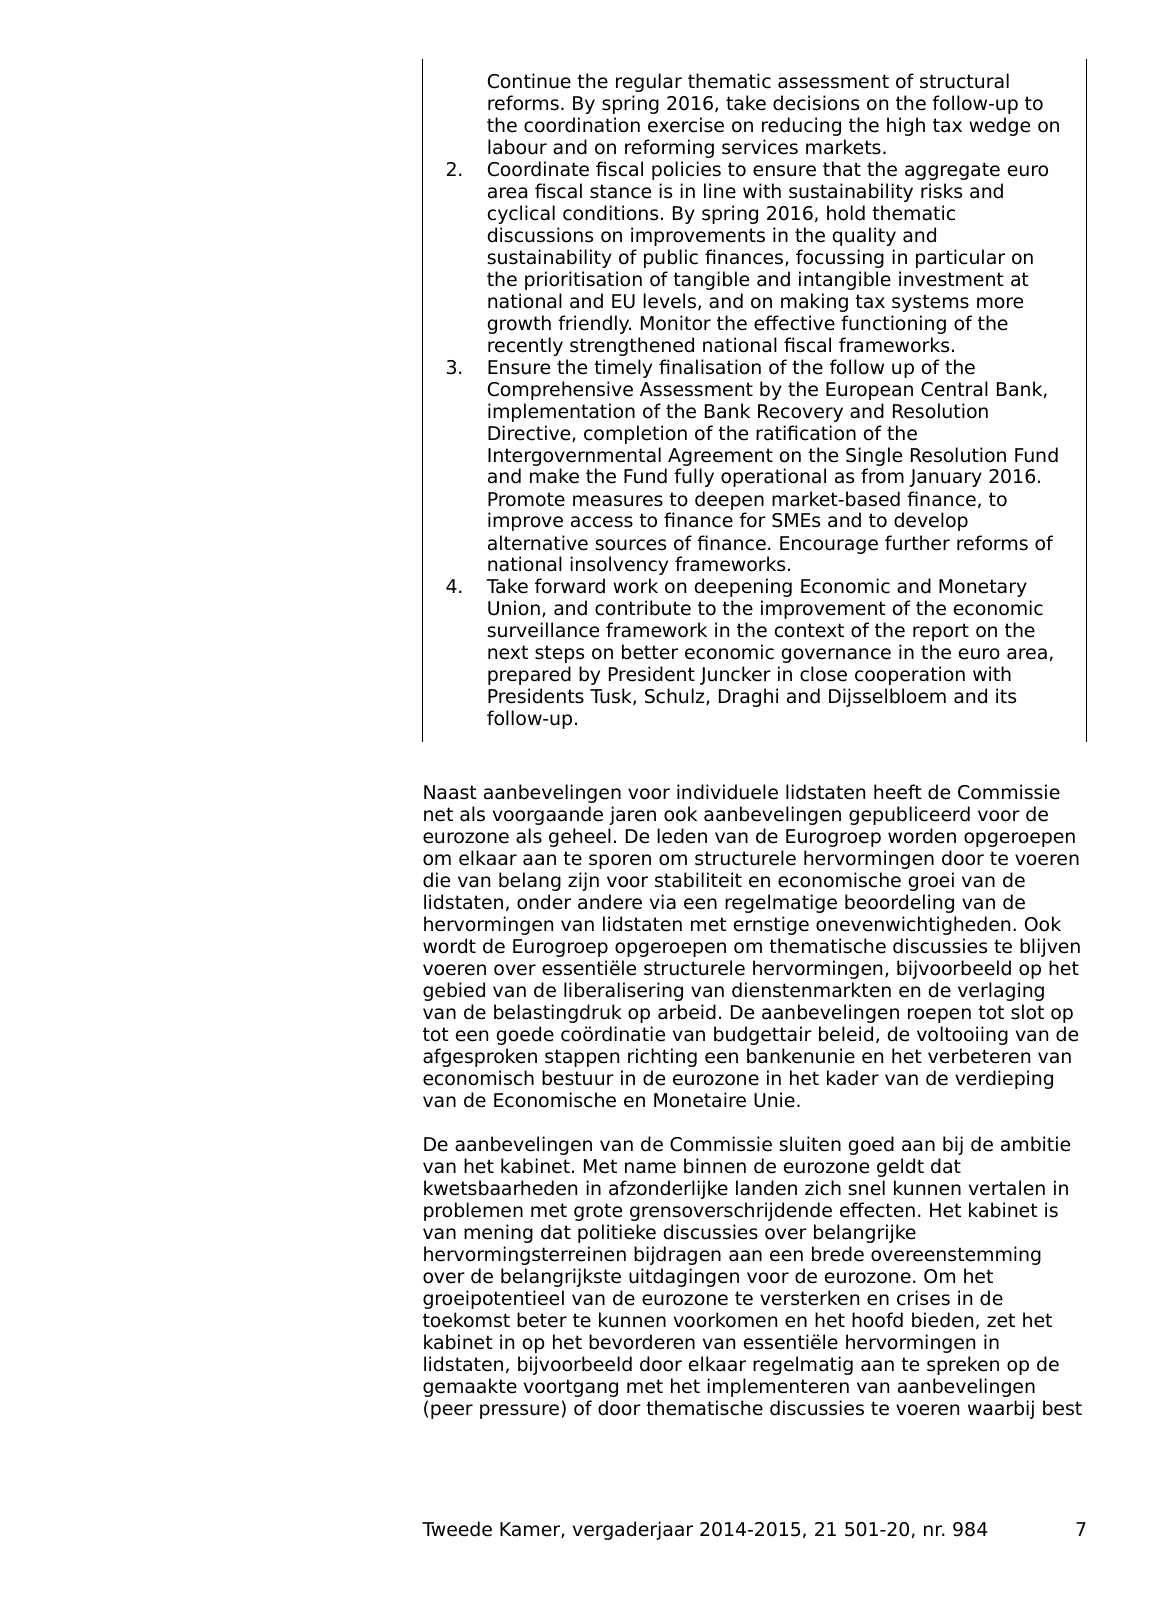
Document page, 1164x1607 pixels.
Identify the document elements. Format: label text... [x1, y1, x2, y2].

text Naast aanbevelingen voor individuele lidstaten heeft de Commissie net als voorgaande jaren ook aanbevelingen gepubliceerd voor de eurozone als geheel. De leden van de Eurogroep worden opgeroepen om elkaar aan te sporen om structurele hervormingen door te voeren die van belang zijn voor stabiliteit en economische groei van de lidstaten, onder andere via een regelmatige beoordeling van de hervormingen van lidstaten met ernstige onevenwichtigheden. Ook wordt de Eurogroep opgeroepen om thematische discussies te blijven voeren over essentiële structurele hervormingen, bijvoorbeeld op het gebied van de liberalisering van dienstenmarkten en de verlaging van de belastingdruk op arbeid. De aanbevelingen roepen tot slot op tot een goede coördinatie van budgettair beleid, de voltooiing van de afgesproken stappen richting een bankenunie en het verbeteren van economisch bestuur in de eurozone in het kader van de verdieping van de Economische en Monetaire Unie. [422, 782, 1087, 1112]
text De aanbevelingen van de Commissie sluiten goed aan bij de ambitie van het kabinet. Met name binnen de eurozone geldt dat kwetsbaarheden in afzonderlijke landen zich snel kunnen vertalen in problemen met grote grensoverschrijdende effecten. Het kabinet is van mening dat politieke discussies over belangrijke hervormingsterreinen bijdragen aan een brede overeenstemming over de belangrijkste uitdagingen voor de eurozone. Om het groeipotentieel van de eurozone te versterken en crises in de toekomst beter te kunnen voorkomen en het hoofd bieden, zet het kabinet in op het bevorderen van essentiële hervormingen in lidstaten, bijvoorbeeld door elkaar regelmatig aan te spreken op de gemaakte voortgang met het implementeren van aanbevelingen (peer pressure) of door thematische discussies te voeren waarbij best [422, 1134, 1087, 1419]
table_header Continue the regular thematic assessment of structural reforms. By spring 2016, take decisions on the follow-up to the coordination exercise on reducing the high tax wedge on labour and on reforming services markets. 2. Coordinate fiscal policies to ensure that the aggregate euro area fiscal stance is in line with sustainability risks and cyclical conditions. By spring 2016, hold thematic discussions on improvements in the quality and sustainability of public finances, focussing in particular on the prioritisation of tangible and intangible investment at national and EU levels, and on making tax systems more growth friendly. Monitor the effective functioning of the recently strengthened national fiscal frameworks. 3. Ensure the timely finalisation of the follow up of the Comprehensive Assessment by the European Central Bank, implementation of the Bank Recovery and Resolution Directive, completion of the ratification of the Intergovernmental Agreement on the Single Resolution Fund and make the Fund fully operational as from January 2016. Promote measures to deepen market-based finance, to improve access to finance for SMEs and to develop alternative sources of finance. Encourage further reforms of national insolvency frameworks. 4. Take forward work on deepening Economic and Monetary Union, and contribute to the improvement of the economic surveillance framework in the context of the report on the next steps on better economic governance in the euro area, prepared by President Juncker in close cooperation with Presidents Tusk, Schulz, Draghi and Dijsselbloem and its follow-up. [423, 59, 1086, 742]
